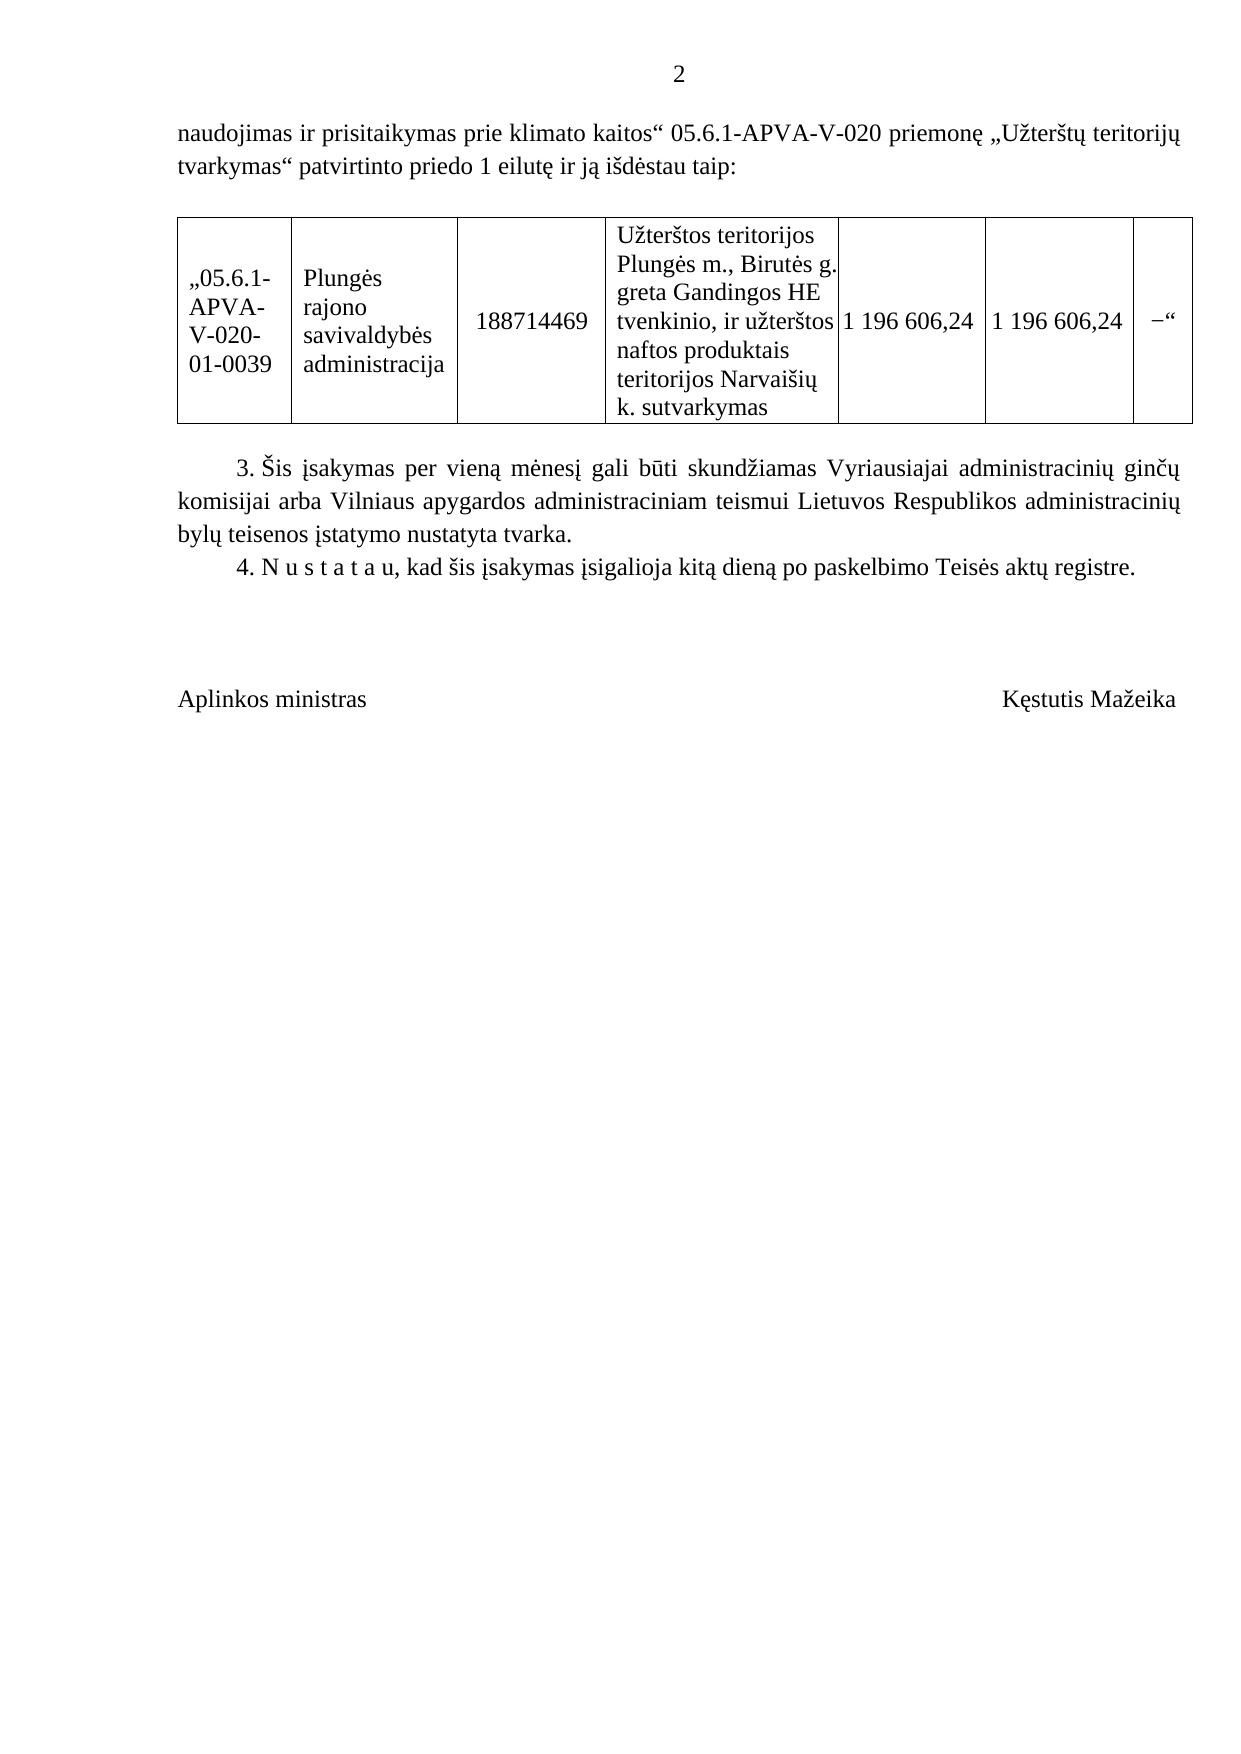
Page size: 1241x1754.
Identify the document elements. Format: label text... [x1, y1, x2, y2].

text 4. Nustatau, kad šis įsakymas įsigalioja kitą dieną po paskelbimo Teisės aktų registre. [177, 552, 1181, 581]
text 3. Šis įsakymas per vieną mėnesį gali būti skundžiamas Vyriausiajai administracinių ginčų komisijai arba Vilniaus apygardos administraciniam teismui Lietuvos Respublikos administracinių bylų teisenos įstatymo nustatyta tvarka. [177, 453, 1181, 547]
table_header 188714469 [458, 218, 605, 423]
table_header 1 196 606,24 [986, 218, 1133, 423]
table_header Užterštos teritorijos Plungės m., Birutės g. greta Gandingos HE tvenkinio, ir užterštos naftos produktais teritorijos Narvaišių k. sutvarkymas [606, 218, 838, 423]
table_header 1 196 606,24 [839, 218, 985, 423]
table_header −“ [1134, 218, 1192, 423]
table_header Plungės rajono savivaldybės administracija [292, 218, 457, 423]
text Aplinkos ministras Kęstutis Mažeika [177, 684, 1181, 713]
table_header „05.6.1-APVA-V-020-01-0039 [178, 218, 291, 423]
text naudojimas ir prisitaikymas prie klimato kaitos“ 05.6.1-APVA-V-020 priemonę „Užterštų teritorijų tvarkymas“ patvirtinto priedo 1 eilutę ir ją išdėstau taip: [177, 118, 1181, 180]
